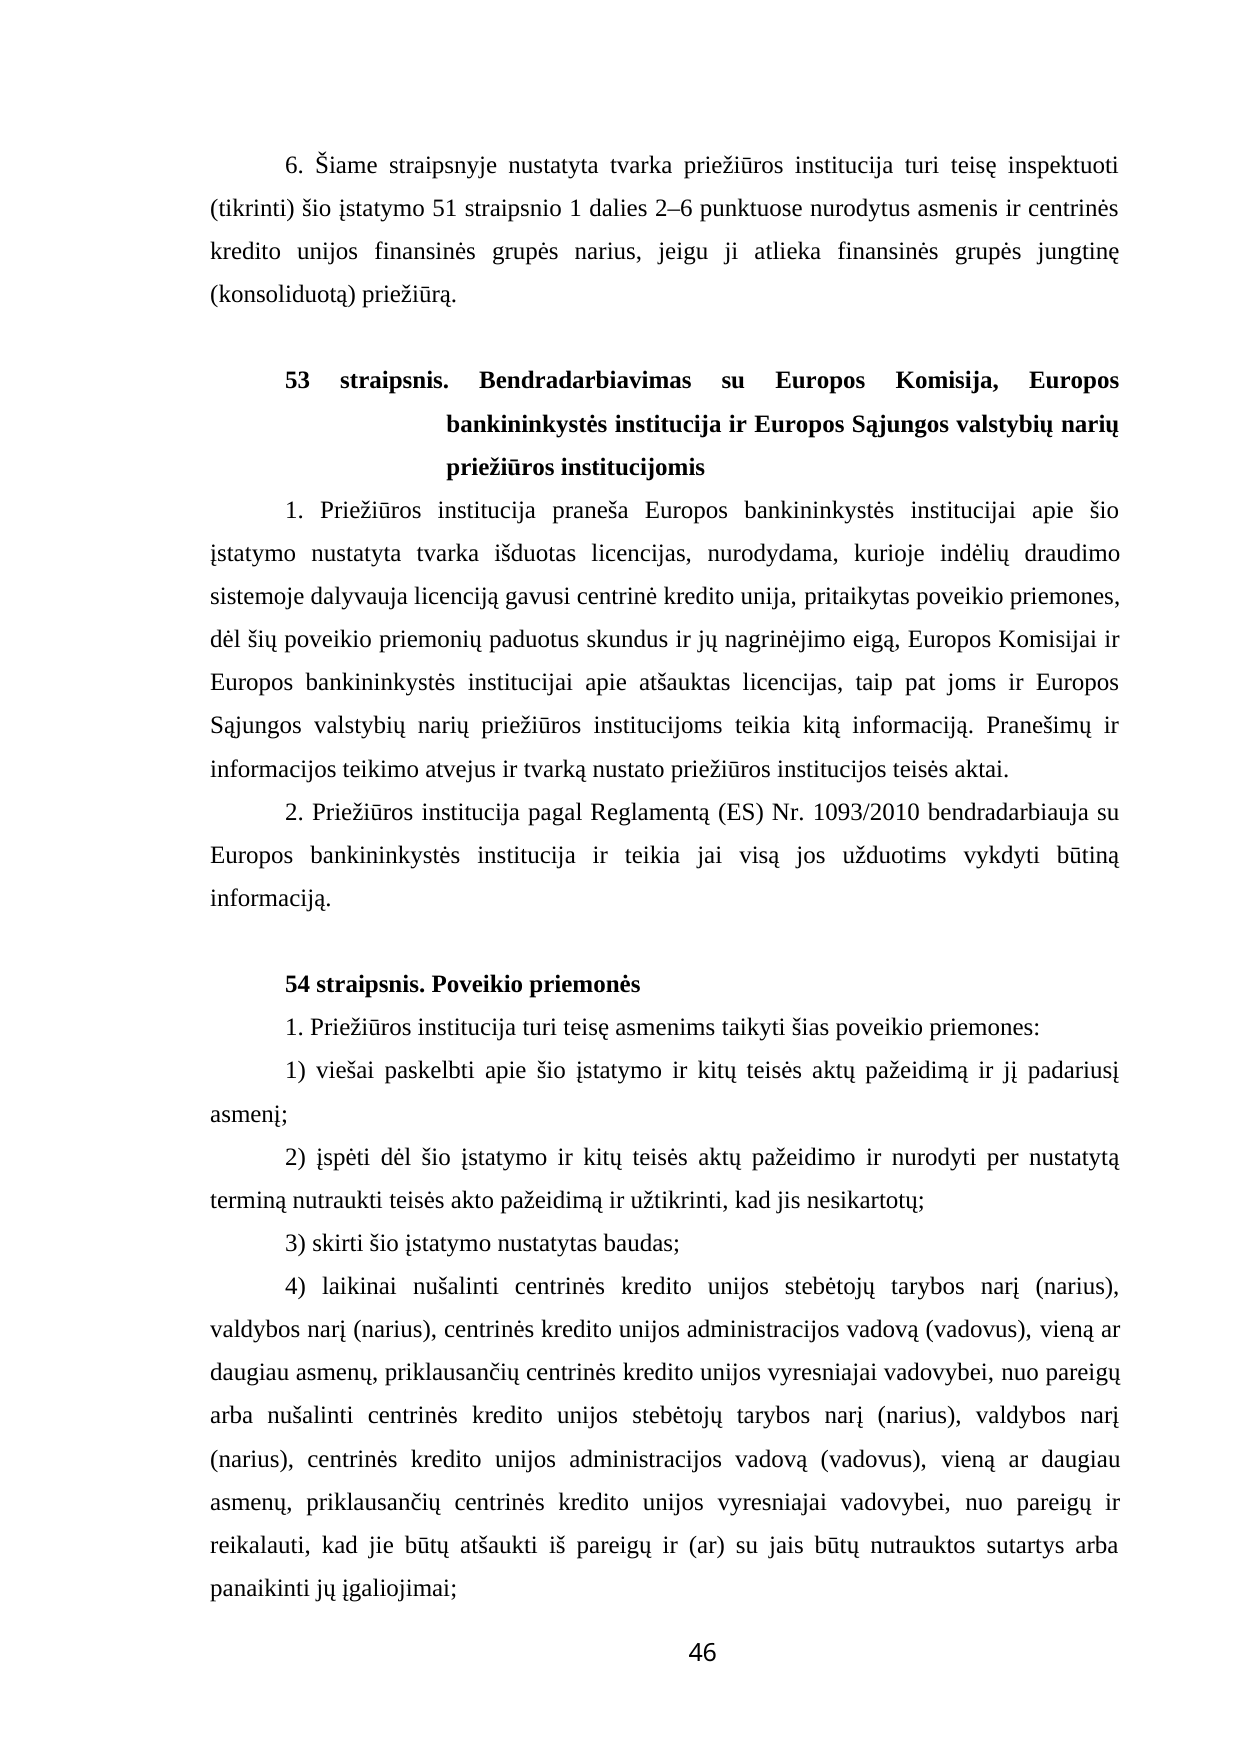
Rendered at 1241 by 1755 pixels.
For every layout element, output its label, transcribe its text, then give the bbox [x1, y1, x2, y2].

text 1. Priežiūros institucija turi teisę asmenims taikyti šias poveikio priemones: [210, 1012, 1120, 1041]
text 53 straipsnis. Bendradarbiavimas su Europos Komisija, Europos bankininkystės institucija ir Europos Sąjungos valstybių narių priežiūros institucijomis [285, 366, 1120, 481]
text 2. Priežiūros institucija pagal Reglamentą (ES) Nr. 1093/2010 bendradarbiauja su Europos bankininkystės institucija ir teikia jai visą jos užduotims vykdyti būtiną informaciją. [210, 797, 1120, 912]
text 2) įspėti dėl šio įstatymo ir kitų teisės aktų pažeidimo ir nurodyti per nustatytą terminą nutraukti teisės akto pažeidimą ir užtikrinti, kad jis nesikartotų; [210, 1142, 1120, 1214]
text 1. Priežiūros institucija praneša Europos bankininkystės institucijai apie šio įstatymo nustatyta tvarka išduotas licencijas, nurodydama, kurioje indėlių draudimo sistemoje dalyvauja licenciją gavusi centrinė kredito unija, pritaikytas poveikio priemones, dėl šių poveikio priemonių paduotus skundus ir jų nagrinėjimo eigą, Europos Komisijai ir Europos bankininkystės institucijai apie atšauktas licencijas, taip pat joms ir Europos Sąjungos valstybių narių priežiūros institucijoms teikia kitą informaciją. Pranešimų ir informacijos teikimo atvejus ir tvarką nustato priežiūros institucijos teisės aktai. [210, 495, 1120, 782]
text 6. Šiame straipsnyje nustatyta tvarka priežiūros institucija turi teisę inspektuoti (tikrinti) šio įstatymo 51 straipsnio 1 dalies 2–6 punktuose nurodytus asmenis ir centrinės kredito unijos finansinės grupės narius, jeigu ji atlieka finansinės grupės jungtinę (konsoliduotą) priežiūrą. [210, 150, 1120, 308]
text 1) viešai paskelbti apie šio įstatymo ir kitų teisės aktų pažeidimą ir jį padariusį asmenį; [210, 1056, 1120, 1127]
text 54 straipsnis. Poveikio priemonės [210, 969, 1120, 998]
text 4) laikinai nušalinti centrinės kredito unijos stebėtojų tarybos narį (narius), valdybos narį (narius), centrinės kredito unijos administracijos vadovą (vadovus), vieną ar daugiau asmenų, priklausančių centrinės kredito unijos vyresniajai vadovybei, nuo pareigų arba nušalinti centrinės kredito unijos stebėtojų tarybos narį (narius), valdybos narį (narius), centrinės kredito unijos administracijos vadovą (vadovus), vieną ar daugiau asmenų, priklausančių centrinės kredito unijos vyresniajai vadovybei, nuo pareigų ir reikalauti, kad jie būtų atšaukti iš pareigų ir (ar) su jais būtų nutrauktos sutartys arba panaikinti jų įgaliojimai; [210, 1271, 1120, 1602]
text 3) skirti šio įstatymo nustatytas baudas; [210, 1228, 1120, 1257]
